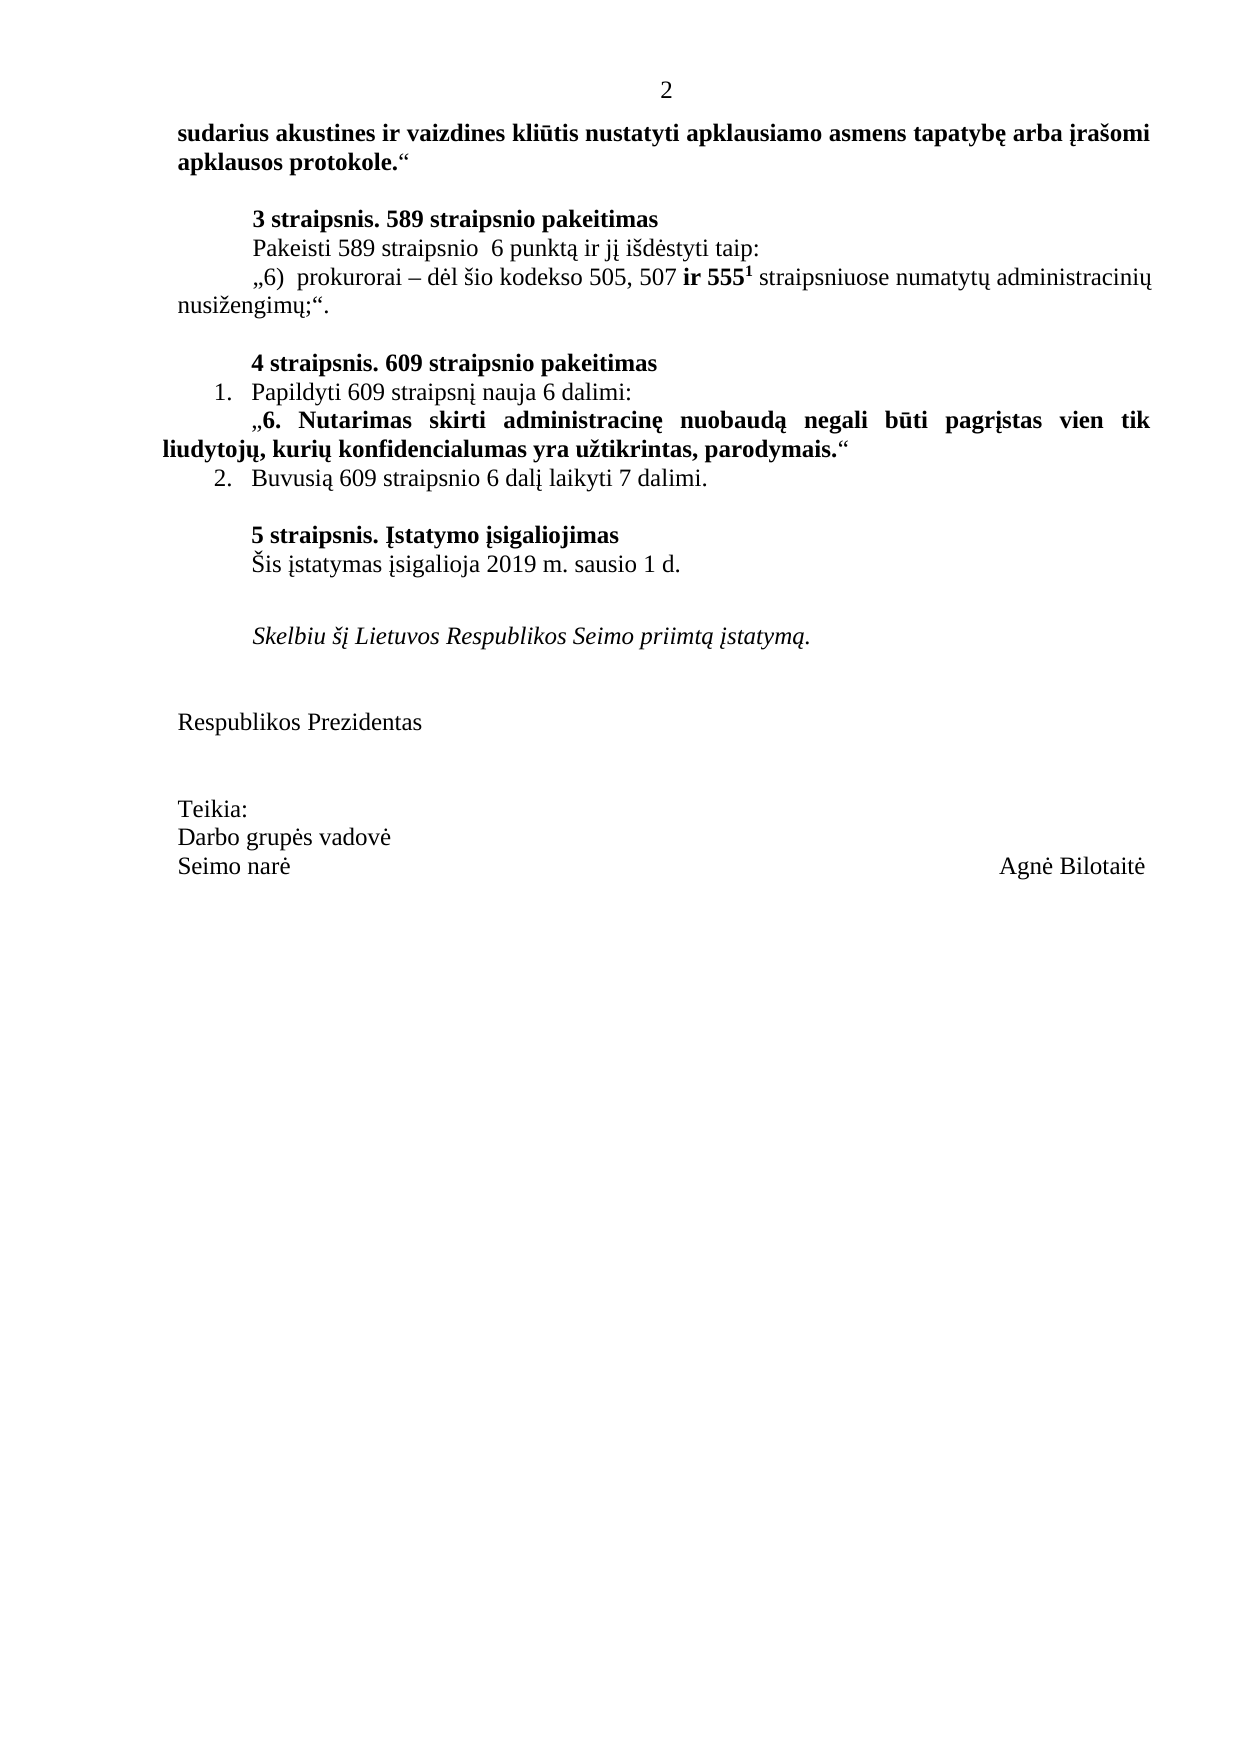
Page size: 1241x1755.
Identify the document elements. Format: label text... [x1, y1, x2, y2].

text Skelbiu šį Lietuvos Respublikos Seimo priimtą įstatymą. [177, 621, 1152, 650]
list Buvusią 609 straipsnio 6 dalį laikyti 7 dalimi. [213, 463, 1152, 492]
text Respublikos Prezidentas [177, 707, 1152, 736]
text „6. Nutarimas skirti administracinę nuobaudą negali būti pagrįstas vien tik liudytojų, kurių konfidencialumas yra užtikrintas, parodymais.“ [162, 406, 1152, 463]
list Papildyti 609 straipsnį nauja 6 dalimi: [213, 377, 1152, 406]
text Šis įstatymas įsigalioja 2019 m. sausio 1 d. [177, 549, 1079, 578]
text 4 straipsnis. 609 straipsnio pakeitimas [177, 348, 1152, 377]
text 5 straipsnis. Įstatymo įsigaliojimas [177, 521, 1122, 549]
text „6) prokurorai – dėl šio kodekso 505, 507 ir 5551 straipsniuose numatytų administracinių nusižengimų;“. [177, 262, 1152, 319]
text sudarius akustines ir vaizdines kliūtis nustatyti apklausiamo asmens tapatybę arba įrašomi apklausos protokole.“ [177, 118, 1152, 176]
text 3 straipsnis. 589 straipsnio pakeitimas [177, 204, 1152, 233]
text Teikia: [177, 794, 1152, 822]
text Seimo narė Agnė Bilotaitė [177, 851, 1152, 909]
text Darbo grupės vadovė [177, 822, 1152, 851]
text Pakeisti 589 straipsnio 6 punktą ir jį išdėstyti taip: [177, 233, 1152, 262]
